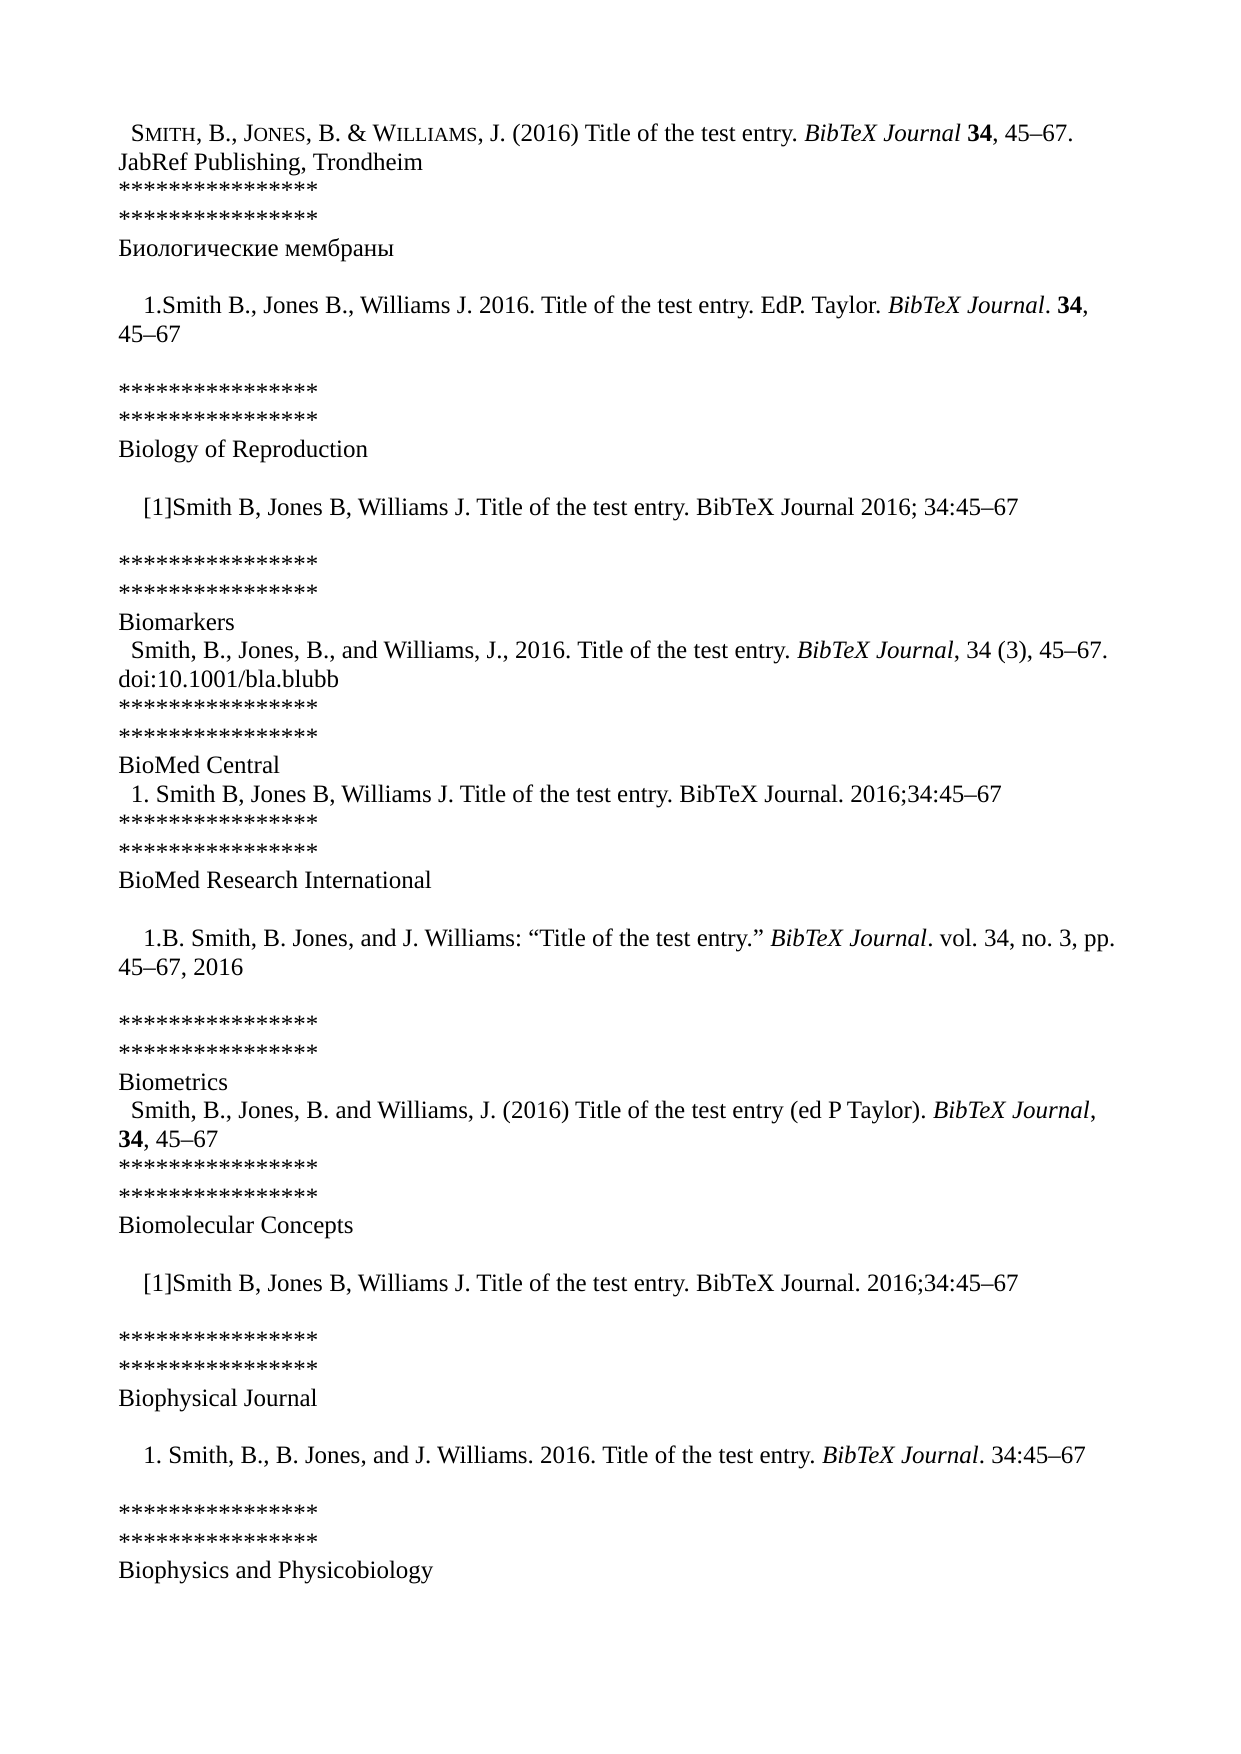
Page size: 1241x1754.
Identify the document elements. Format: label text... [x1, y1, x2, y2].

text **************** **************** BioMed Research International 1.B. Smith, B. Jones, and J. Williams: “Title of the test entry.” BibTeX Journal. vol. 34, no. 3, pp. 45–67, 2016 [118, 808, 1122, 981]
text **************** **************** Biometrics Smith, B., Jones, B. and Williams, J. (2016) Title of the test entry (ed P Taylor). BibTeX Journal, 34, 45–67 [118, 981, 1122, 1153]
text Smith, B., Jones, B. & Williams, J. (2016) Title of the test entry. BibTeX Journal 34, 45–67. JabRef Publishing, Trondheim [118, 118, 1122, 176]
text **************** **************** Biophysics and Physicobiology [118, 1469, 1122, 1613]
text **************** **************** BioMed Central 1. Smith B, Jones B, Williams J. Title of the test entry. BibTeX Journal. 2016;34:45–67 [118, 693, 1122, 808]
text **************** **************** Biomolecular Concepts [1]Smith B, Jones B, Williams J. Title of the test entry. BibTeX Journal. 2016;34:45–67 [118, 1153, 1122, 1297]
text **************** **************** Biophysical Journal 1. Smith, B., B. Jones, and J. Williams. 2016. Title of the test entry. BibTeX Journal. 34:45–67 [118, 1297, 1122, 1469]
text **************** **************** Biomarkers Smith, B., Jones, B., and Williams, J., 2016. Title of the test entry. BibTeX Journal, 34 (3), 45–67. doi:10.1001/bla.blubb [118, 521, 1122, 693]
text **************** **************** Биологические мембраны 1.Smith B., Jones B., Williams J. 2016. Title of the test entry. EdP. Taylor. BibTeX Journal. 34, 45–67 [118, 176, 1122, 348]
text **************** **************** Biology of Reproduction [1]Smith B, Jones B, Williams J. Title of the test entry. BibTeX Journal 2016; 34:45–67 [118, 348, 1122, 521]
